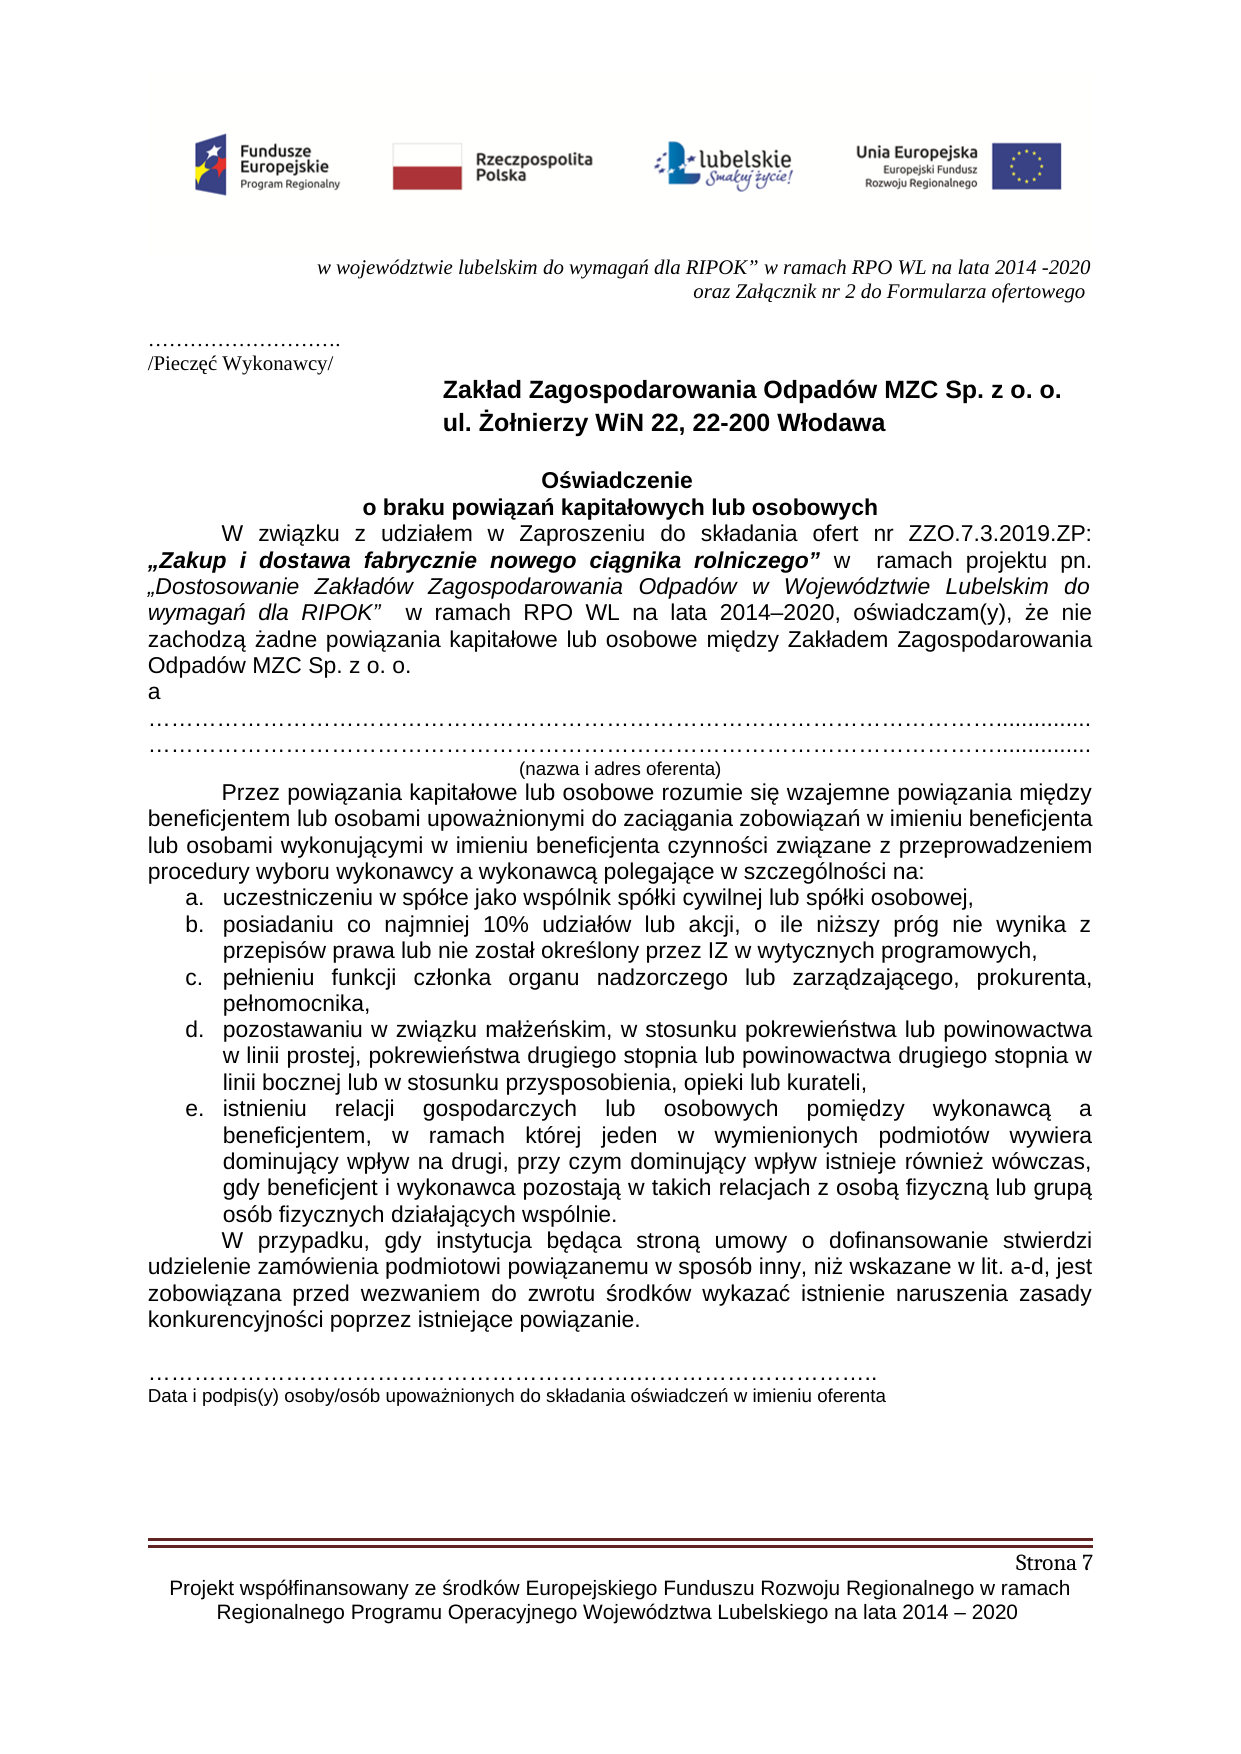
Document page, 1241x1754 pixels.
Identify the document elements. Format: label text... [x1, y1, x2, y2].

list uczestniczeniu w spółce jako wspólnik spółki cywilnej lub spółki osobowej, [185, 884, 1093, 911]
list istnieniu relacji gospodarczych lub osobowych pomiędzy wykonawcą a beneficjentem, w ramach której jeden w wymienionych podmiotów wywiera dominujący wpływ na drugi, przy czym dominujący wpływ istnieje również wówczas, gdy beneficjent i wykonawca pozostają w takich relacjach z osobą fizyczną lub grupą osób fizycznych działających wspólnie. [185, 1095, 1093, 1227]
text o braku powiązań kapitałowych lub osobowych [148, 494, 1093, 520]
text oraz Załącznik nr 2 do Formularza ofertowego [148, 279, 1093, 303]
text Zakład Zagospodarowania Odpadów MZC Sp. z o. o. [369, 375, 1093, 404]
text ……………………………………………………….………………………….. [148, 1359, 1093, 1385]
text Data i podpis(y) osoby/osób upoważnionych do składania oświadczeń w imieniu oferenta [148, 1385, 1093, 1407]
text w województwie lubelskim do wymagań dla RIPOK” w ramach RPO WL na lata 2014 -2020 [148, 255, 1093, 279]
text ul. Żołnierzy WiN 22, 22-200 Włodawa [369, 408, 1093, 437]
text W związku z udziałem w Zaproszeniu do składania ofert nr ZZO.7.3.2019.ZP: „Zakup i dostawa fabrycznie nowego ciągnika rolniczego” w ramach projektu pn. „Dostosowanie Zakładów Zagospodarowania Odpadów w Województwie Lubelskim do wymagań dla RIPOK” w ramach RPO WL na lata 2014–2020, oświadczam(y), że nie zachodzą żadne powiązania kapitałowe lub osobowe między Zakładem Zagospodarowania Odpadów MZC Sp. z o. o. [148, 520, 1093, 678]
text (nazwa i adres oferenta) [148, 757, 1093, 779]
text W przypadku, gdy instytucja będąca stroną umowy o dofinansowanie stwierdzi udzielenie zamówienia podmiotowi powiązanemu w sposób inny, niż wskazane w lit. a-d, jest zobowiązana przed wezwaniem do zwrotu środków wykazać istnienie naruszenia zasady konkurencyjności poprzez istniejące powiązanie. [148, 1227, 1093, 1332]
text ………………………. [148, 327, 1093, 351]
picture [147, 73, 1093, 255]
text Przez powiązania kapitałowe lub osobowe rozumie się wzajemne powiązania między beneficjentem lub osobami upoważnionymi do zaciągania zobowiązań w imieniu beneficjenta lub osobami wykonującymi w imieniu beneficjenta czynności związane z przeprowadzeniem procedury wyboru wykonawcy a wykonawcą polegające w szczególności na: [148, 779, 1093, 884]
text …………………………………………………………………………………………………...............…………………………………………………………………………………………………............... [148, 705, 1093, 757]
text a [148, 678, 1093, 705]
text Oświadczenie [148, 467, 1093, 494]
text /Pieczęć Wykonawcy/ [148, 351, 1093, 375]
list pozostawaniu w związku małżeńskim, w stosunku pokrewieństwa lub powinowactwa w linii prostej, pokrewieństwa drugiego stopnia lub powinowactwa drugiego stopnia w linii bocznej lub w stosunku przysposobienia, opieki lub kurateli, [185, 1016, 1093, 1095]
list posiadaniu co najmniej 10% udziałów lub akcji, o ile niższy próg nie wynika z przepisów prawa lub nie został określony przez IZ w wytycznych programowych, [185, 911, 1093, 963]
list pełnieniu funkcji członka organu nadzorczego lub zarządzającego, prokurenta, pełnomocnika, [185, 963, 1093, 1016]
